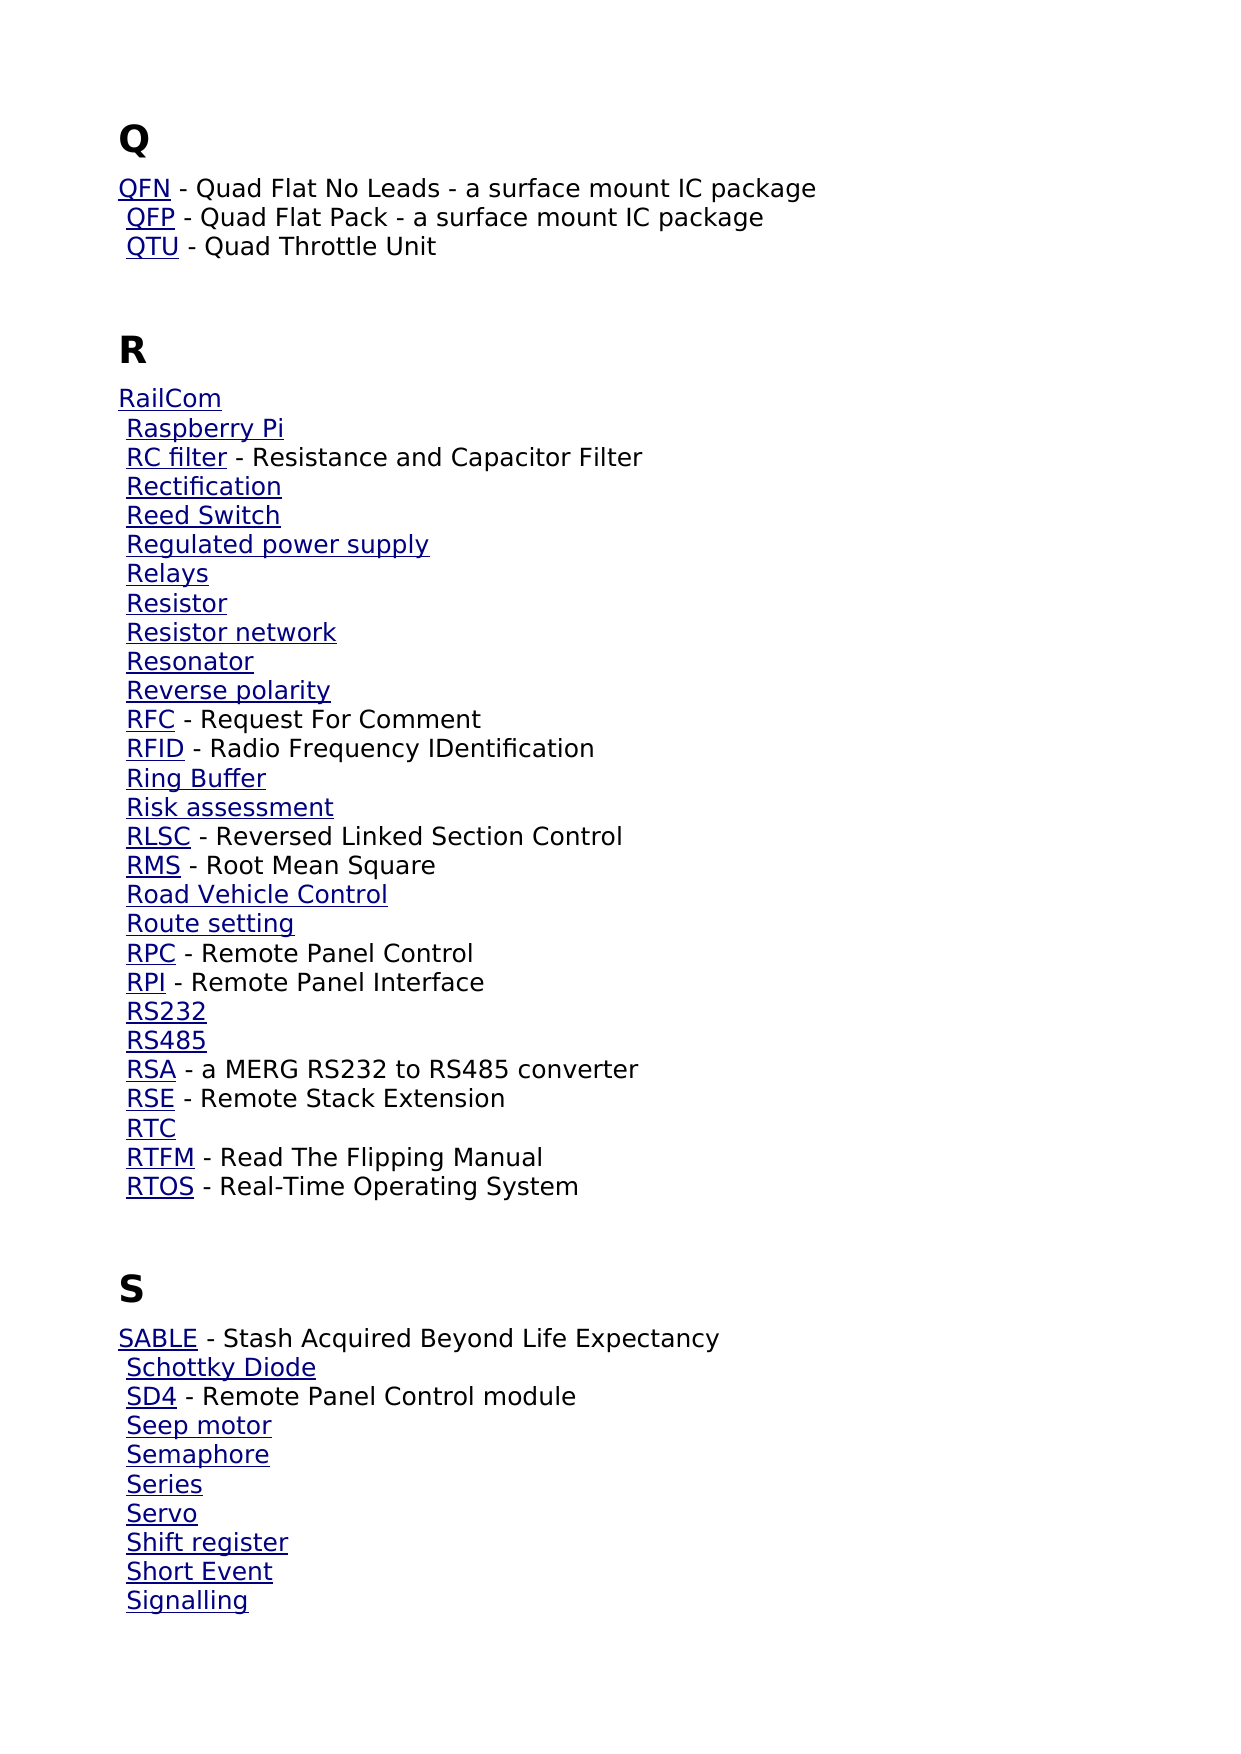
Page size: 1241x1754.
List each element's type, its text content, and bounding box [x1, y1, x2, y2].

text RailCom Raspberry Pi RC filter - Resistance and Capacitor Filter Rectification Reed Switch Regulated power supply Relays Resistor Resistor network Resonator Reverse polarity RFC - Request For Comment RFID - Radio Frequency IDentification Ring Buffer Risk assessment RLSC - Reversed Linked Section Control RMS - Root Mean Square Road Vehicle Control Route setting RPC - Remote Panel Control RPI - Remote Panel Interface RS232 RS485 RSA - a MERG RS232 to RS485 converter RSE - Remote Stack Extension RTC RTFM - Read The Flipping Manual RTOS - Real-Time Operating System [118, 384, 1122, 1230]
text SABLE - Stash Acquired Beyond Life Expectancy Schottky Diode SD4 - Remote Panel Control module Seep motor Semaphore Series Servo Shift register Short Event Signalling [118, 1324, 1122, 1616]
subtitle R [118, 328, 1122, 372]
subtitle Q [118, 118, 1122, 162]
subtitle S [118, 1268, 1122, 1312]
text QFN - Quad Flat No Leads - a surface mount IC package QFP - Quad Flat Pack - a surface mount IC package QTU - Quad Throttle Unit [118, 174, 1122, 291]
